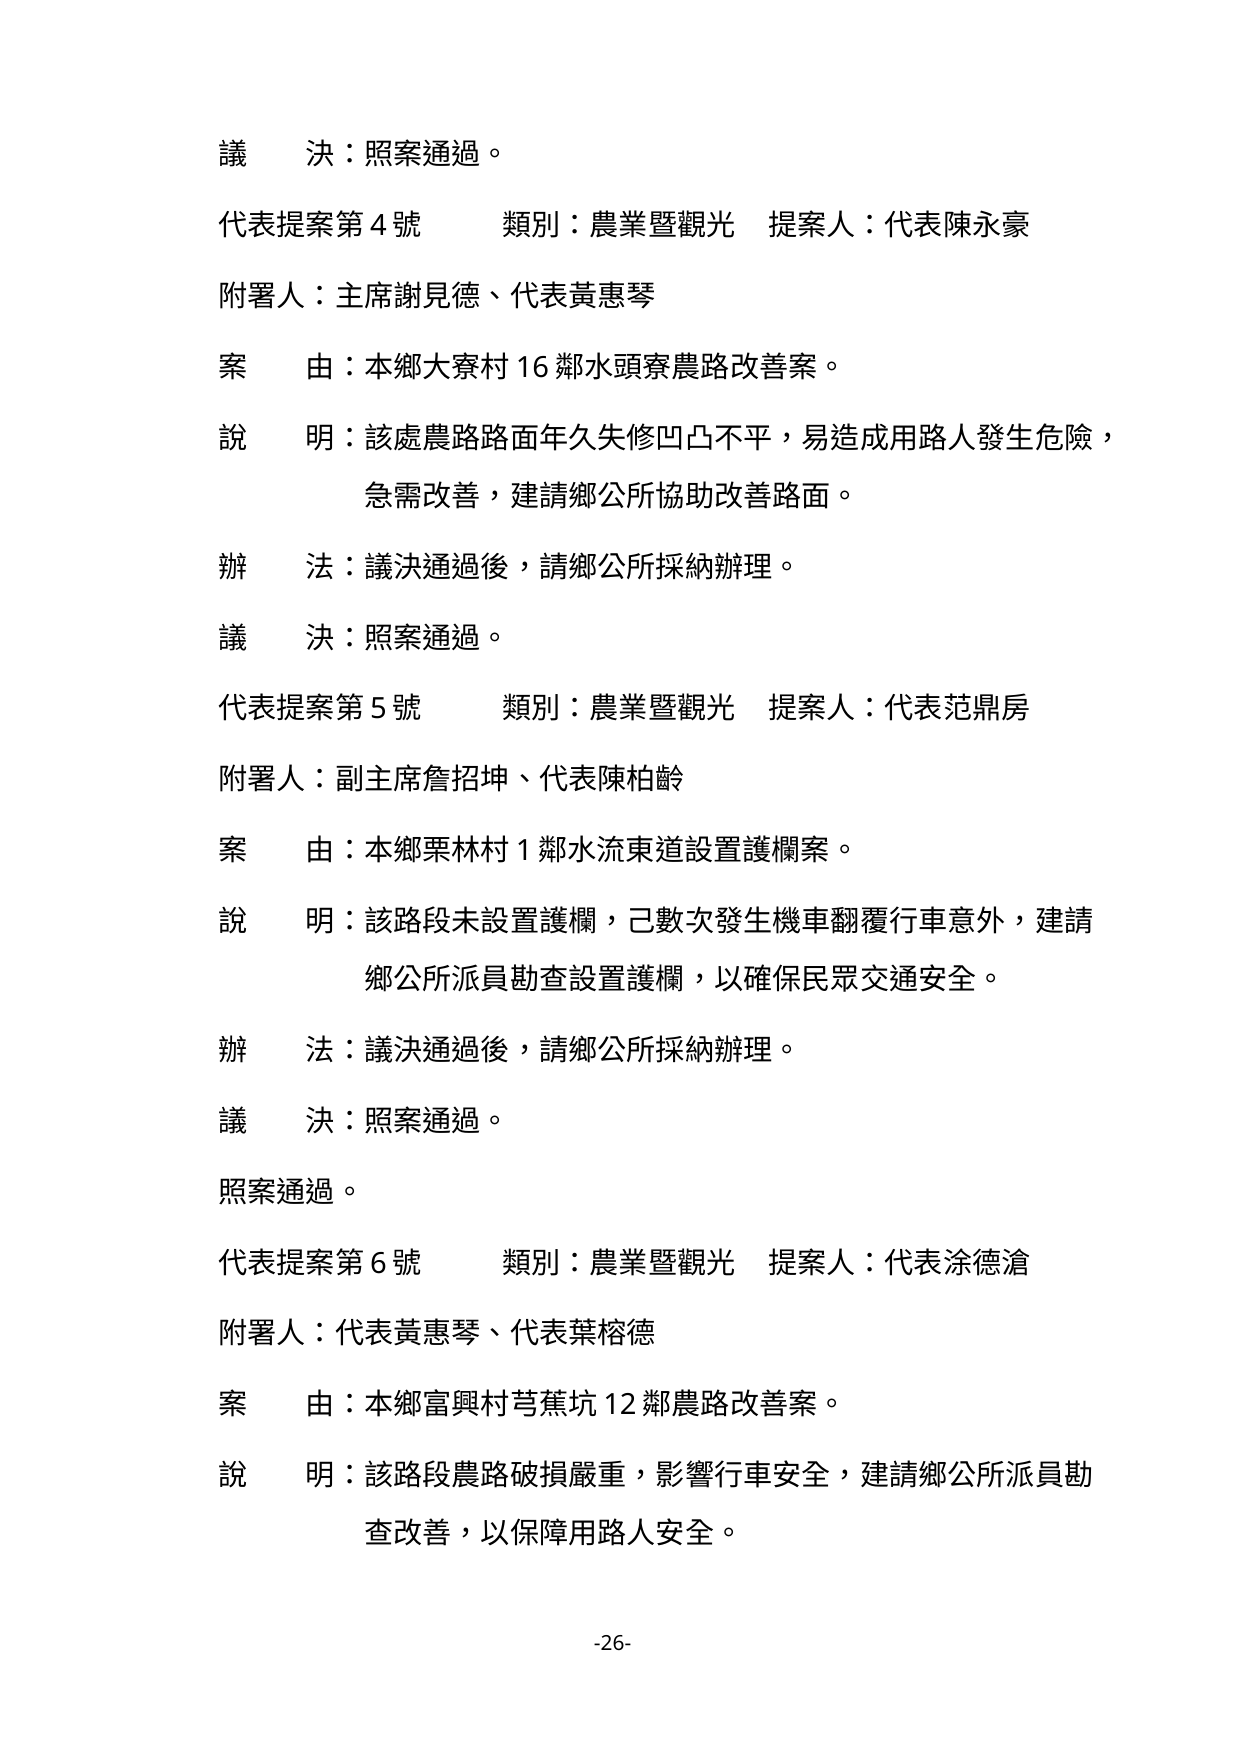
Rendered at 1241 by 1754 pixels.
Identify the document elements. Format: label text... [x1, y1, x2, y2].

text 代表提案第4號 類別：農業暨觀光 提案人：代表陳永豪 [218, 189, 1122, 247]
text 案 由：本鄉富興村芎蕉坑12鄰農路改善案。 [218, 1368, 1122, 1426]
text 議 決：照案通過。 [218, 1085, 1122, 1143]
text 附署人：副主席詹招坤、代表陳柏齡 [218, 743, 1122, 801]
text 案 由：本鄉大寮村16鄰水頭寮農路改善案。 [218, 331, 1122, 389]
text 照案通過。 [218, 1156, 1122, 1214]
text 說 明：該路段農路破損嚴重，影響行車安全，建請鄉公所派員勘查改善，以保障用路人安全。 [218, 1439, 1122, 1556]
text 辦 法：議決通過後，請鄉公所採納辦理。 [218, 1014, 1122, 1072]
text 案 由：本鄉栗林村1鄰水流東道設置護欄案。 [218, 814, 1122, 872]
text 說 明：該路段未設置護欄，己數次發生機車翻覆行車意外，建請鄉公所派員勘查設置護欄，以確保民眾交通安全。 [218, 885, 1122, 1001]
text 代表提案第5號 類別：農業暨觀光 提案人：代表范鼎房 [218, 672, 1122, 731]
text 議 決：照案通過。 [218, 601, 1122, 660]
text 附署人：主席謝見德、代表黃惠琴 [218, 260, 1122, 318]
text 附署人：代表黃惠琴、代表葉榕德 [218, 1297, 1122, 1356]
text 說 明：該處農路路面年久失修凹凸不平，易造成用路人發生危險，急需改善，建請鄉公所協助改善路面。 [218, 401, 1122, 518]
text 代表提案第6號 類別：農業暨觀光 提案人：代表涂德滄 [218, 1226, 1122, 1285]
text 辦 法：議決通過後，請鄉公所採納辦理。 [218, 531, 1122, 589]
text 議 決：照案通過。 [218, 118, 1122, 176]
